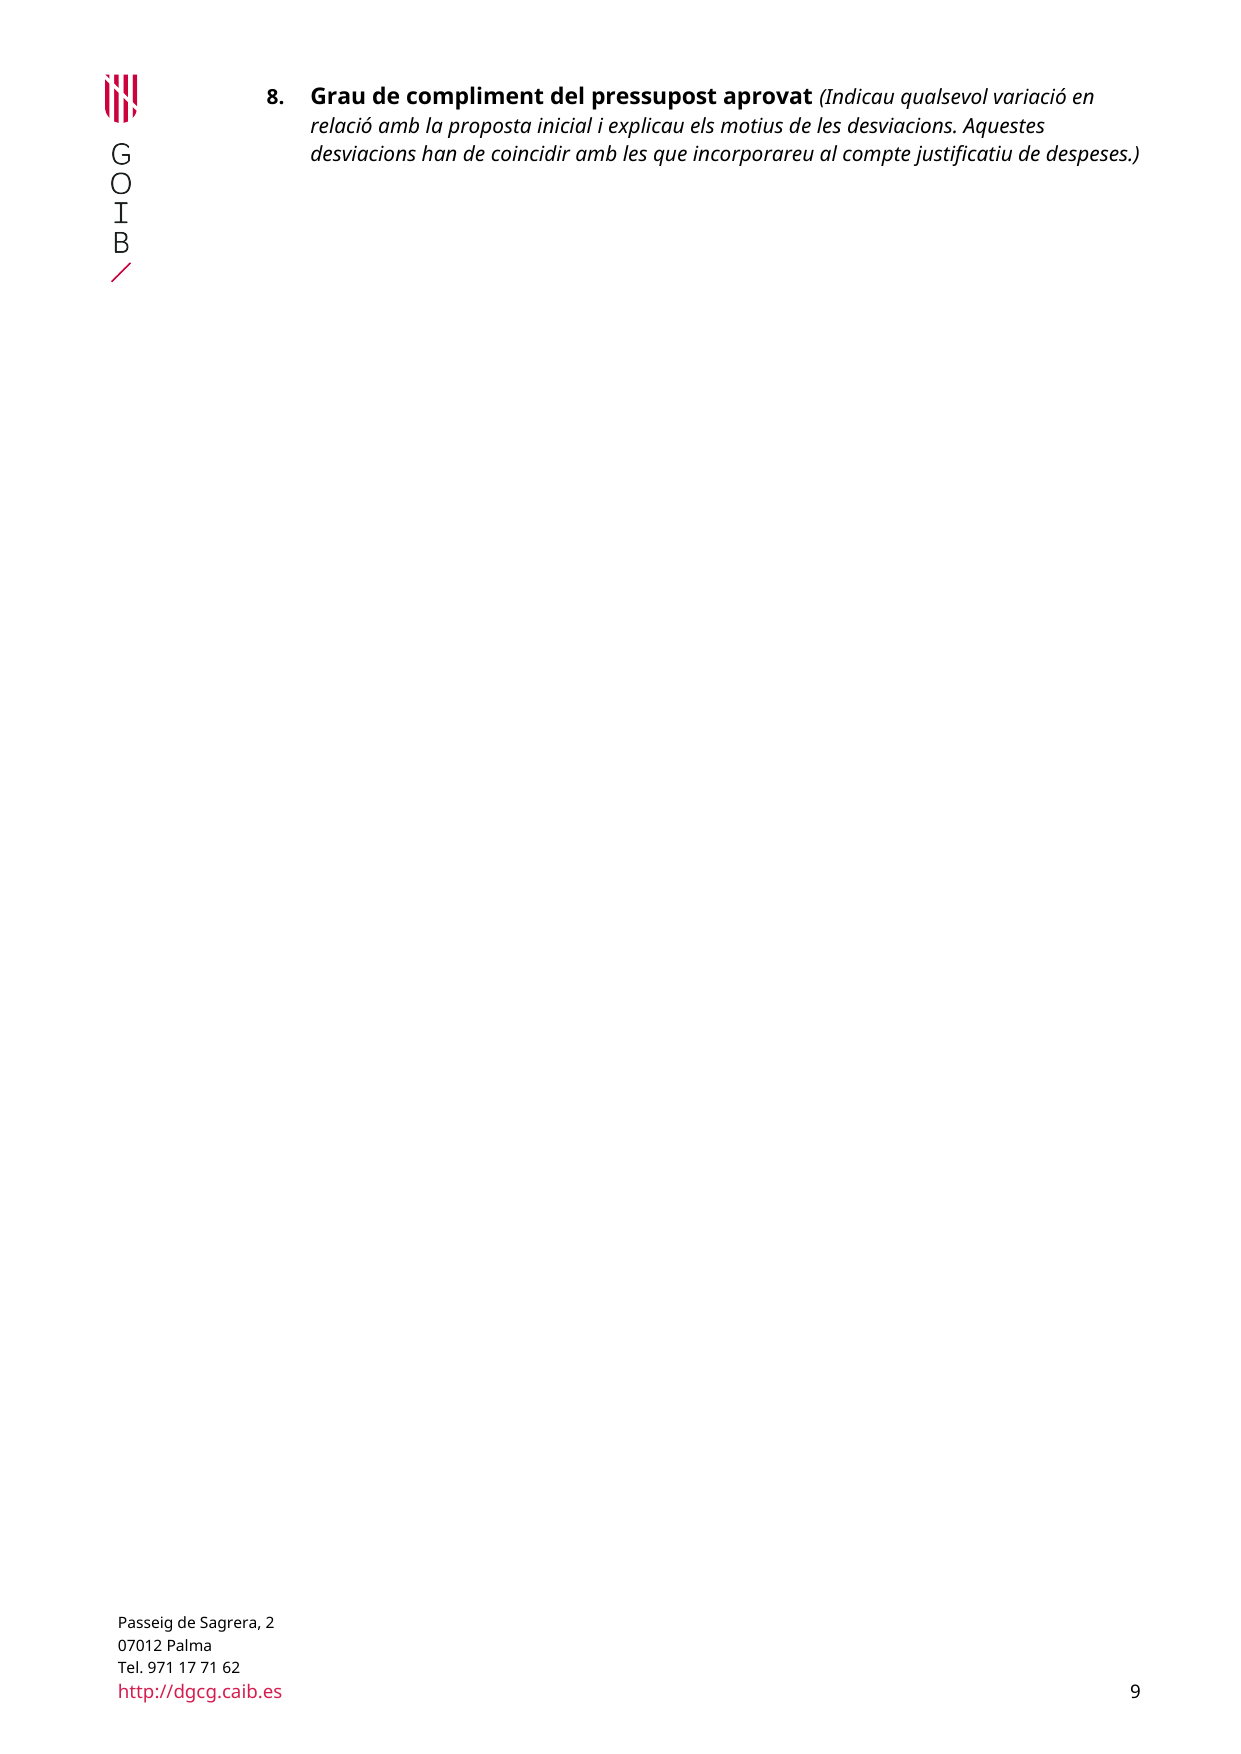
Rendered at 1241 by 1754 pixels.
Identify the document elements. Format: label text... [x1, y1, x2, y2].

list Grau de compliment del pressupost aprovat (Indicau qualsevol variació en relació amb la proposta inicial i explicau els motius de les desviacions. Aquestes desviacions han de coincidir amb les que incorporareu al compte justificatiu de despeses.) [266, 80, 1152, 168]
picture [76, 51, 166, 313]
